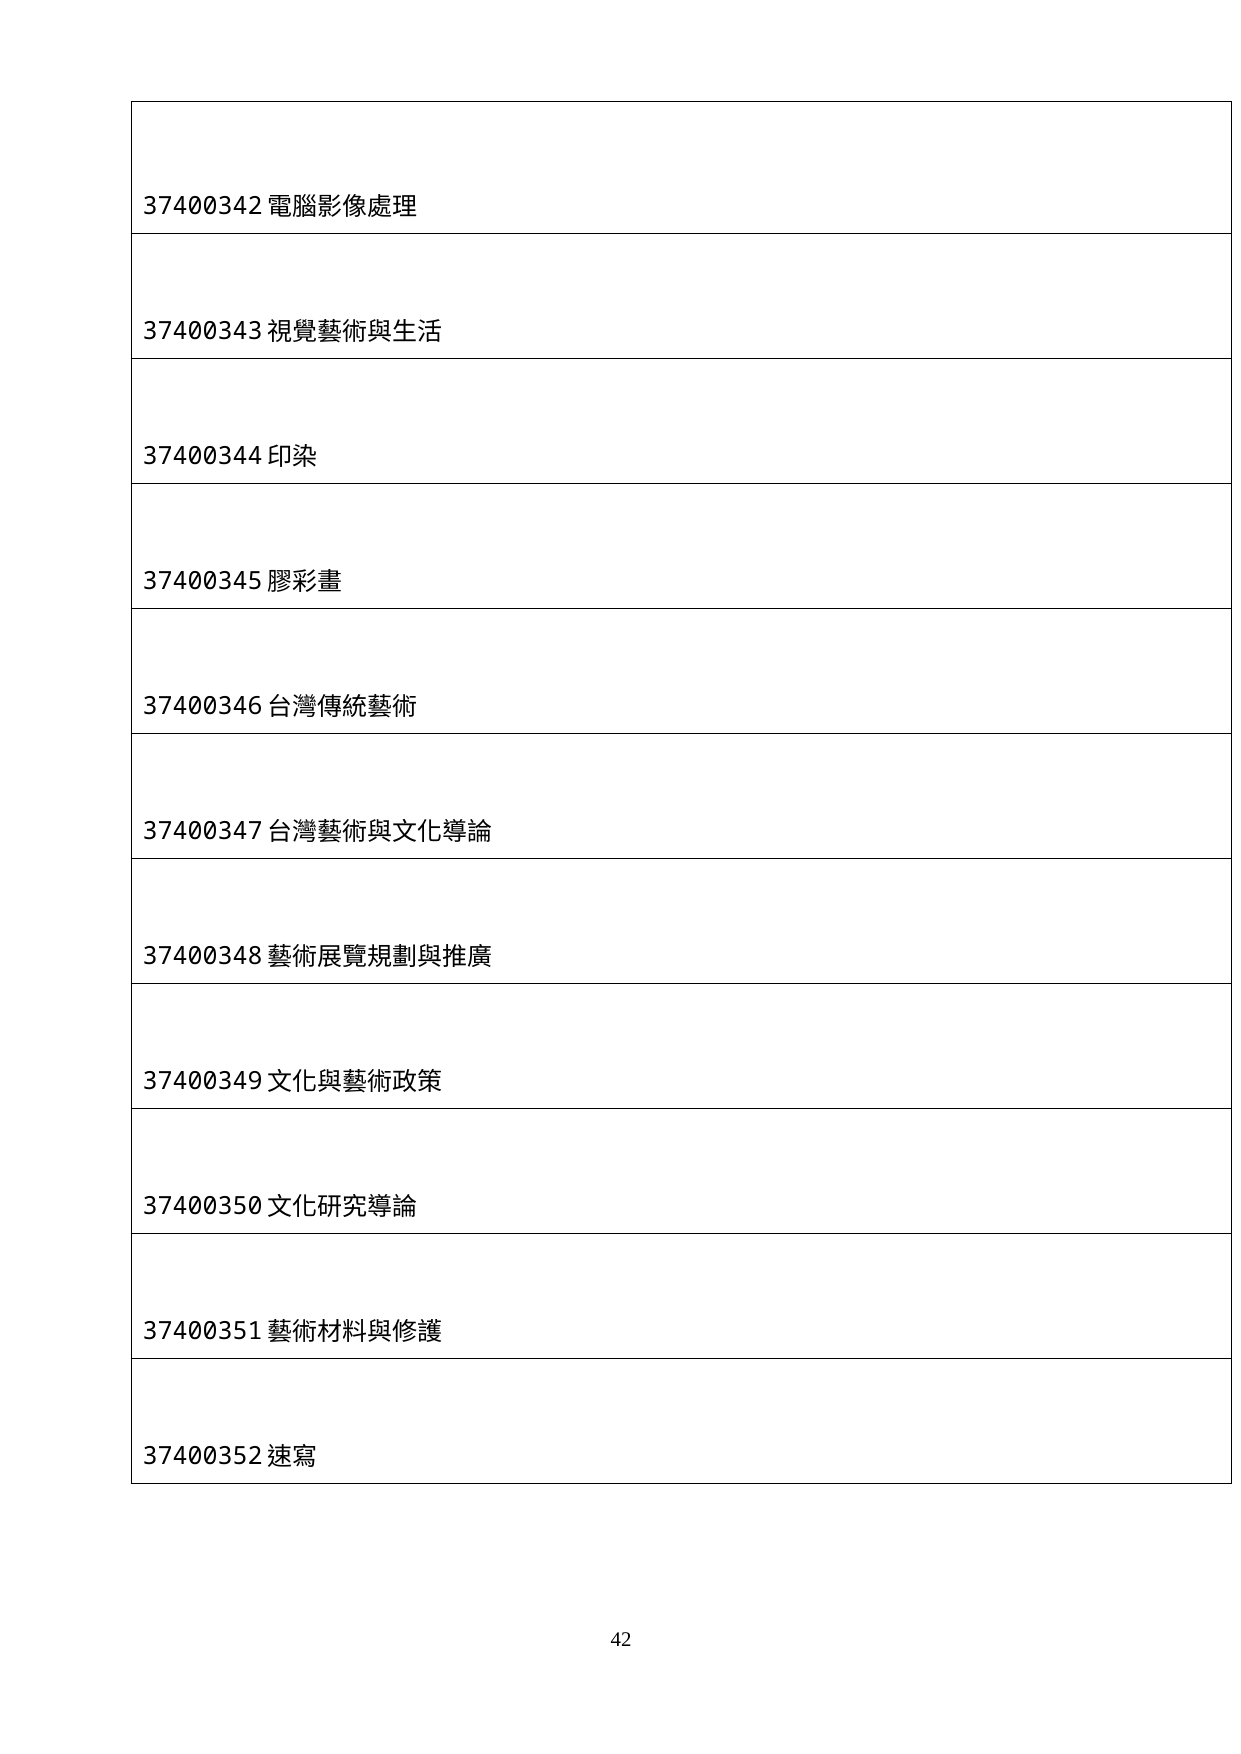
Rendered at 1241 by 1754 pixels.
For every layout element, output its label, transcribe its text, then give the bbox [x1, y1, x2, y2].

table_cell 37400344印染 [132, 359, 1231, 483]
table_cell 37400343視覺藝術與生活 [132, 234, 1231, 358]
table_cell 37400345膠彩畫 [132, 484, 1231, 608]
table_cell 37400349文化與藝術政策 [132, 984, 1231, 1108]
table_cell 37400347台灣藝術與文化導論 [132, 734, 1231, 858]
table_cell 37400346台灣傳統藝術 [132, 609, 1231, 733]
table_cell 37400348藝術展覽規劃與推廣 [132, 859, 1231, 983]
table_cell 37400351藝術材料與修護 [132, 1234, 1231, 1358]
table_cell 37400350文化研究導論 [132, 1109, 1231, 1233]
table_cell 37400342電腦影像處理 [132, 102, 1231, 233]
table_cell 37400352速寫 [132, 1359, 1231, 1483]
